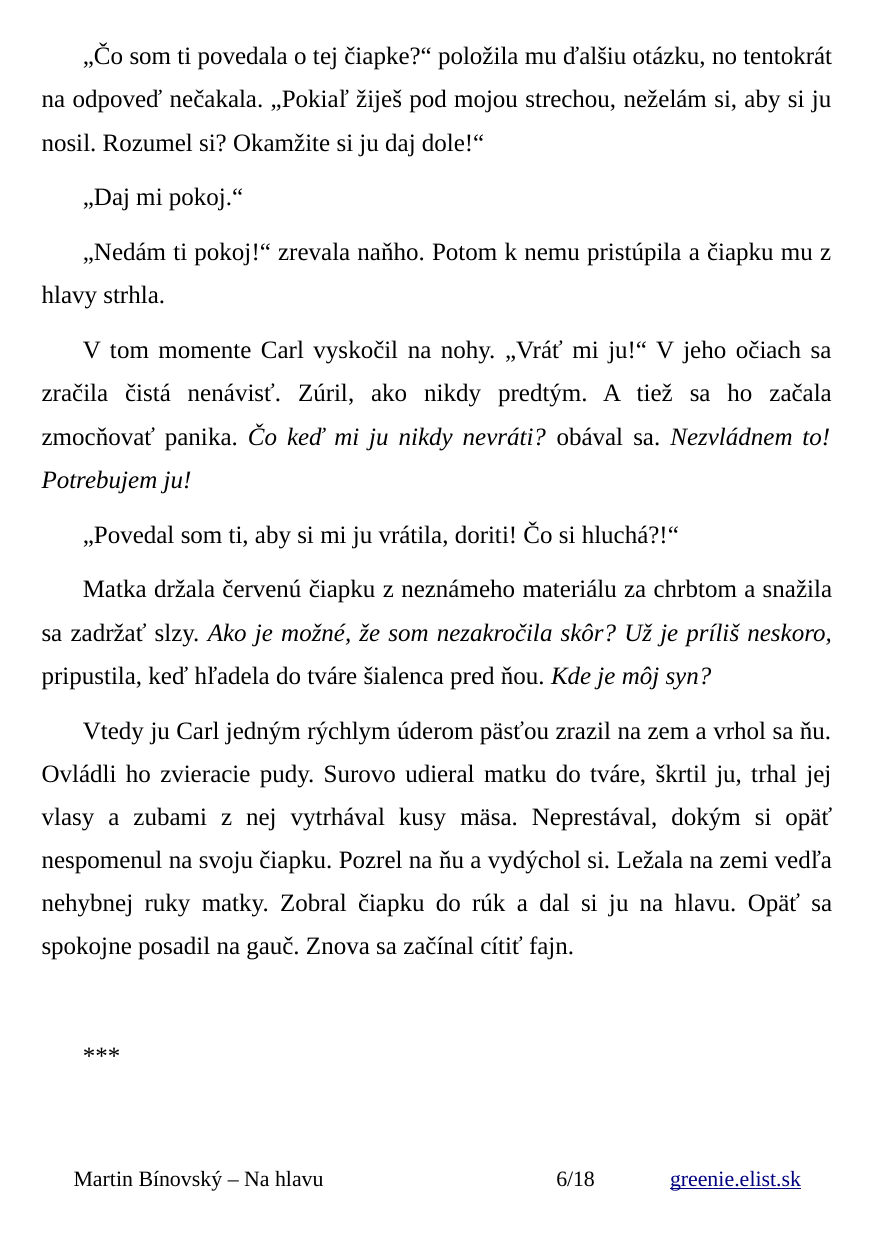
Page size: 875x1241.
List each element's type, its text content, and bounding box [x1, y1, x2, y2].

text „Daj mi pokoj.“ [41, 182, 833, 211]
text Matka držala červenú čiapku z neznámeho materiálu za chrbtom a snažila sa zadržať slzy. Ako je možné, že som nezakročila skôr? Už je príliš neskoro, pripustila, keď hľadela do tváre šialenca pred ňou. Kde je môj syn? [41, 574, 833, 689]
text „Povedal som ti, aby si mi ju vrátila, doriti! Čo si hluchá?!“ [41, 520, 833, 548]
text Vtedy ju Carl jedným rýchlym úderom päsťou zrazil na zem a vrhol sa ňu. Ovládli ho zvieracie pudy. Surovo udieral matku do tváre, škrtil ju, trhal jej vlasy a zubami z nej vytrhával kusy mäsa. Neprestával, dokým si opäť nespomenul na svoju čiapku. Pozrel na ňu a vydýchol si. Ležala na zemi vedľa nehybnej ruky matky. Zobral čiapku do rúk a dal si ju na hlavu. Opäť sa spokojne posadil na gauč. Znova sa začínal cítiť fajn. [41, 716, 833, 960]
text *** [41, 1041, 833, 1070]
text „Nedám ti pokoj!“ zrevala naňho. Potom k nemu pristúpila a čiapku mu z hlavy strhla. [41, 237, 833, 309]
text „Čo som ti povedala o tej čiapke?“ položila mu ďalšiu otázku, no tentokrát na odpoveď nečakala. „Pokiaľ žiješ pod mojou strechou, neželám si, aby si ju nosil. Rozumel si? Okamžite si ju daj dole!“ [41, 41, 833, 156]
text V tom momente Carl vyskočil na nohy. „Vráť mi ju!“ V jeho očiach sa zračila čistá nenávisť. Zúril, ako nikdy predtým. A tiež sa ho začala zmocňovať panika. Čo keď mi ju nikdy nevráti? obával sa. Nezvládnem to! Potrebujem ju! [41, 335, 833, 493]
